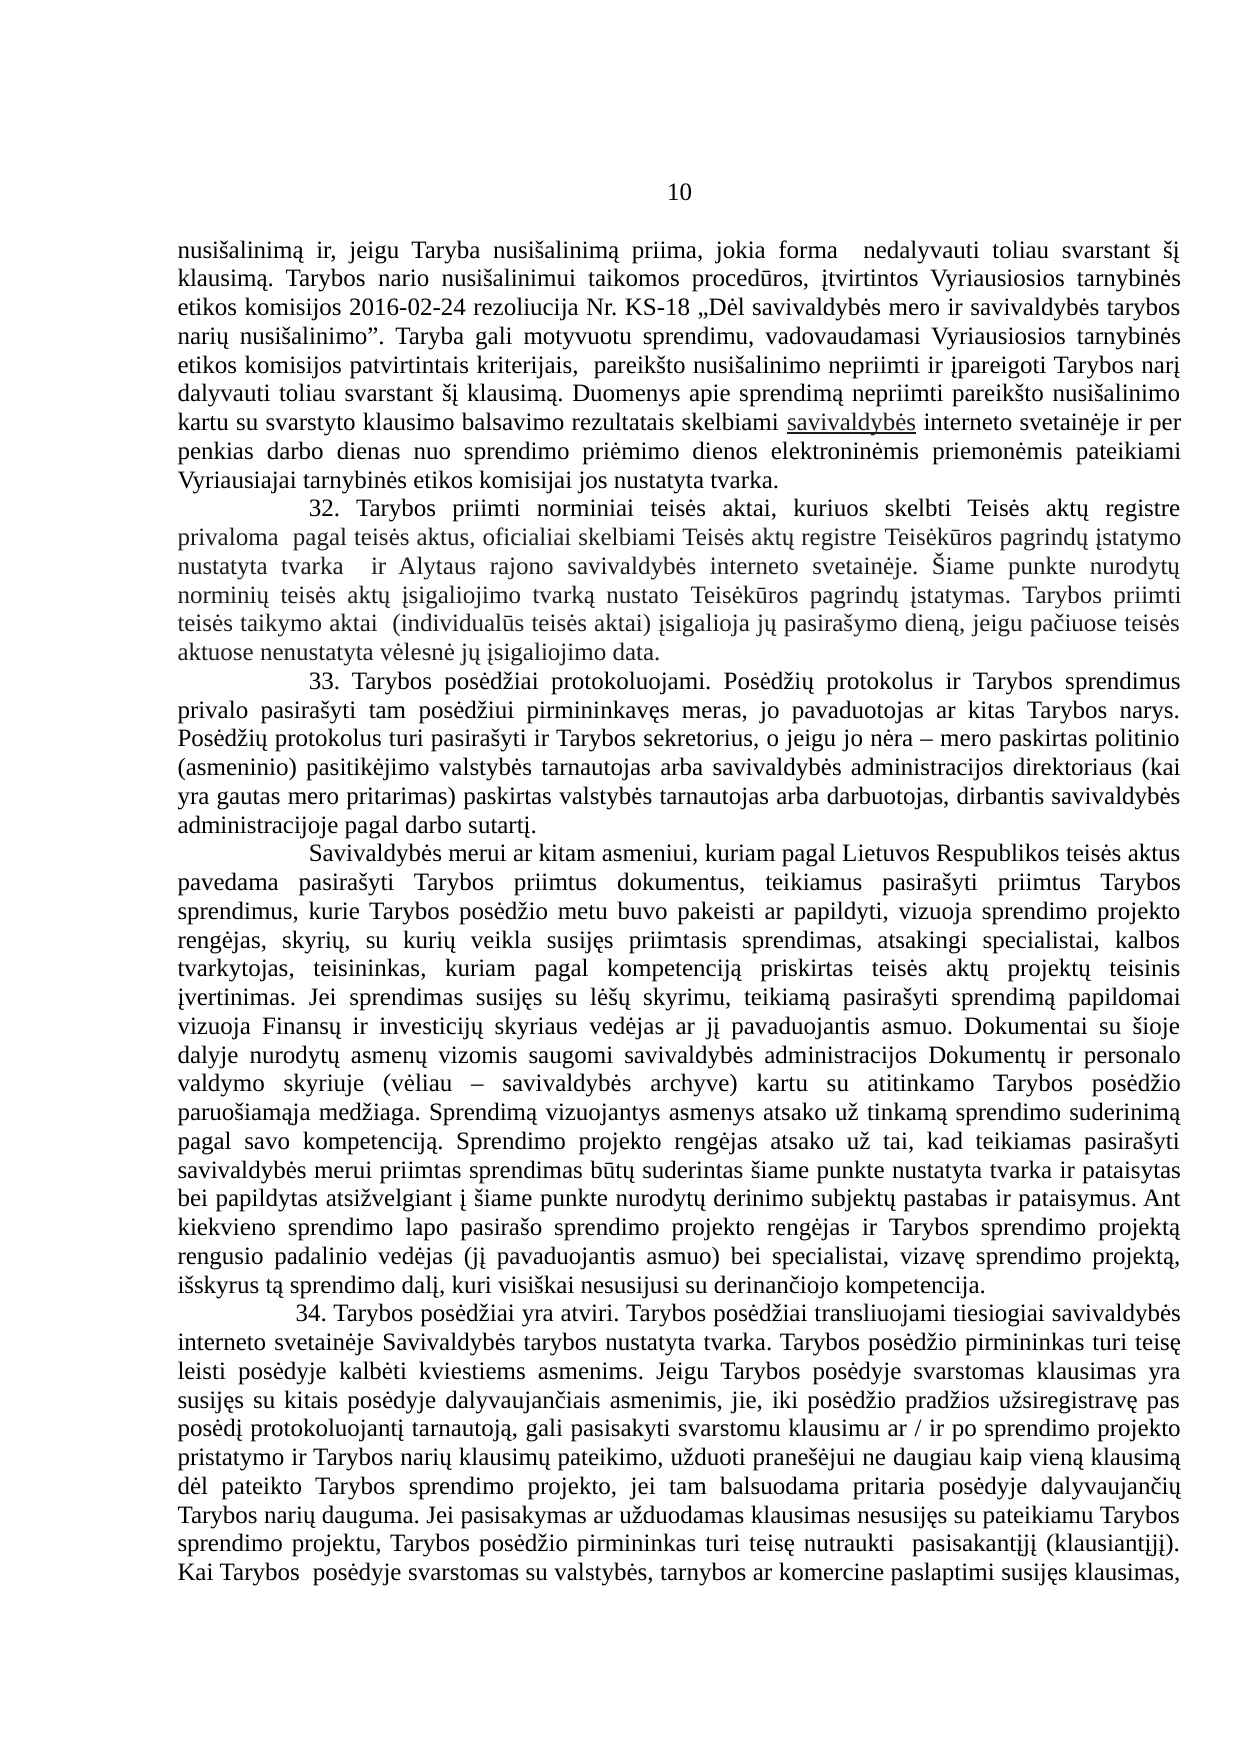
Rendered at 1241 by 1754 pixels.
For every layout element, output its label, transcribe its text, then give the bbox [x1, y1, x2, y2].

text 33. Tarybos posėdžiai protokoluojami. Posėdžių protokolus ir Tarybos sprendimus privalo pasirašyti tam posėdžiui pirmininkavęs meras, jo pavaduotojas ar kitas Tarybos narys. Posėdžių protokolus turi pasirašyti ir Tarybos sekretorius, o jeigu jo nėra – mero paskirtas politinio (asmeninio) pasitikėjimo valstybės tarnautojas arba savivaldybės administracijos direktoriaus (kai yra gautas mero pritarimas) paskirtas valstybės tarnautojas arba darbuotojas, dirbantis savivaldybės administracijoje pagal darbo sutartį. [177, 666, 1181, 838]
text 32. Tarybos priimti norminiai teisės aktai, kuriuos skelbti Teisės aktų registre privaloma pagal teisės aktus, oficialiai skelbiami Teisės aktų registre Teisėkūros pagrindų įstatymo nustatyta tvarka ir Alytaus rajono savivaldybės interneto svetainėje. Šiame punkte nurodytų norminių teisės aktų įsigaliojimo tvarką nustato Teisėkūros pagrindų įstatymas. Tarybos priimti teisės taikymo aktai (individualūs teisės aktai) įsigalioja jų pasirašymo dieną, jeigu pačiuose teisės aktuose nenustatyta vėlesnė jų įsigaliojimo data. [177, 493, 1181, 666]
text Savivaldybės merui ar kitam asmeniui, kuriam pagal Lietuvos Respublikos teisės aktus pavedama pasirašyti Tarybos priimtus dokumentus, teikiamus pasirašyti priimtus Tarybos sprendimus, kurie Tarybos posėdžio metu buvo pakeisti ar papildyti, vizuoja sprendimo projekto rengėjas, skyrių, su kurių veikla susijęs priimtasis sprendimas, atsakingi specialistai, kalbos tvarkytojas, teisininkas, kuriam pagal kompetenciją priskirtas teisės aktų projektų teisinis įvertinimas. Jei sprendimas susijęs su lėšų skyrimu, teikiamą pasirašyti sprendimą papildomai vizuoja Finansų ir investicijų skyriaus vedėjas ar jį pavaduojantis asmuo. Dokumentai su šioje dalyje nurodytų asmenų vizomis saugomi savivaldybės administracijos Dokumentų ir personalo valdymo skyriuje (vėliau – savivaldybės archyve) kartu su atitinkamo Tarybos posėdžio paruošiamąja medžiaga. Sprendimą vizuojantys asmenys atsako už tinkamą sprendimo suderinimą pagal savo kompetenciją. Sprendimo projekto rengėjas atsako už tai, kad teikiamas pasirašyti savivaldybės merui priimtas sprendimas būtų suderintas šiame punkte nustatyta tvarka ir pataisytas bei papildytas atsižvelgiant į šiame punkte nurodytų derinimo subjektų pastabas ir pataisymus. Ant kiekvieno sprendimo lapo pasirašo sprendimo projekto rengėjas ir Tarybos sprendimo projektą rengusio padalinio vedėjas (jį pavaduojantis asmuo) bei specialistai, vizavę sprendimo projektą, išskyrus tą sprendimo dalį, kuri visiškai nesusijusi su derinančiojo kompetencija. [177, 838, 1181, 1298]
text 34. Tarybos posėdžiai yra atviri. Tarybos posėdžiai transliuojami tiesiogiai savivaldybės interneto svetainėje Savivaldybės tarybos nustatyta tvarka. Tarybos posėdžio pirmininkas turi teisę leisti posėdyje kalbėti kviestiems asmenims. Jeigu Tarybos posėdyje svarstomas klausimas yra susijęs su kitais posėdyje dalyvaujančiais asmenimis, jie, iki posėdžio pradžios užsiregistravę pas posėdį protokoluojantį tarnautoją, gali pasisakyti svarstomu klausimu ar / ir po sprendimo projekto pristatymo ir Tarybos narių klausimų pateikimo, užduoti pranešėjui ne daugiau kaip vieną klausimą dėl pateikto Tarybos sprendimo projekto, jei tam balsuodama pritaria posėdyje dalyvaujančių Tarybos narių dauguma. Jei pasisakymas ar užduodamas klausimas nesusijęs su pateikiamu Tarybos sprendimo projektu, Tarybos posėdžio pirmininkas turi teisę nutraukti pasisakantįjį (klausiantįjį). Kai Tarybos posėdyje svarstomas su valstybės, tarnybos ar komercine paslaptimi susijęs klausimas, [177, 1298, 1181, 1586]
text nusišalinimą ir, jeigu Taryba nusišalinimą priima, jokia forma nedalyvauti toliau svarstant šį klausimą. Tarybos nario nusišalinimui taikomos procedūros, įtvirtintos Vyriausiosios tarnybinės etikos komisijos 2016-02-24 rezoliucija Nr. KS-18 „Dėl savivaldybės mero ir savivaldybės tarybos narių nusišalinimo”. Taryba gali motyvuotu sprendimu, vadovaudamasi Vyriausiosios tarnybinės etikos komisijos patvirtintais kriterijais, pareikšto nusišalinimo nepriimti ir įpareigoti Tarybos narį dalyvauti toliau svarstant šį klausimą. Duomenys apie sprendimą nepriimti pareikšto nusišalinimo kartu su svarstyto klausimo balsavimo rezultatais skelbiami savivaldybės interneto svetainėje ir per penkias darbo dienas nuo sprendimo priėmimo dienos elektroninėmis priemonėmis pateikiami Vyriausiajai tarnybinės etikos komisijai jos nustatyta tvarka. [177, 235, 1181, 493]
